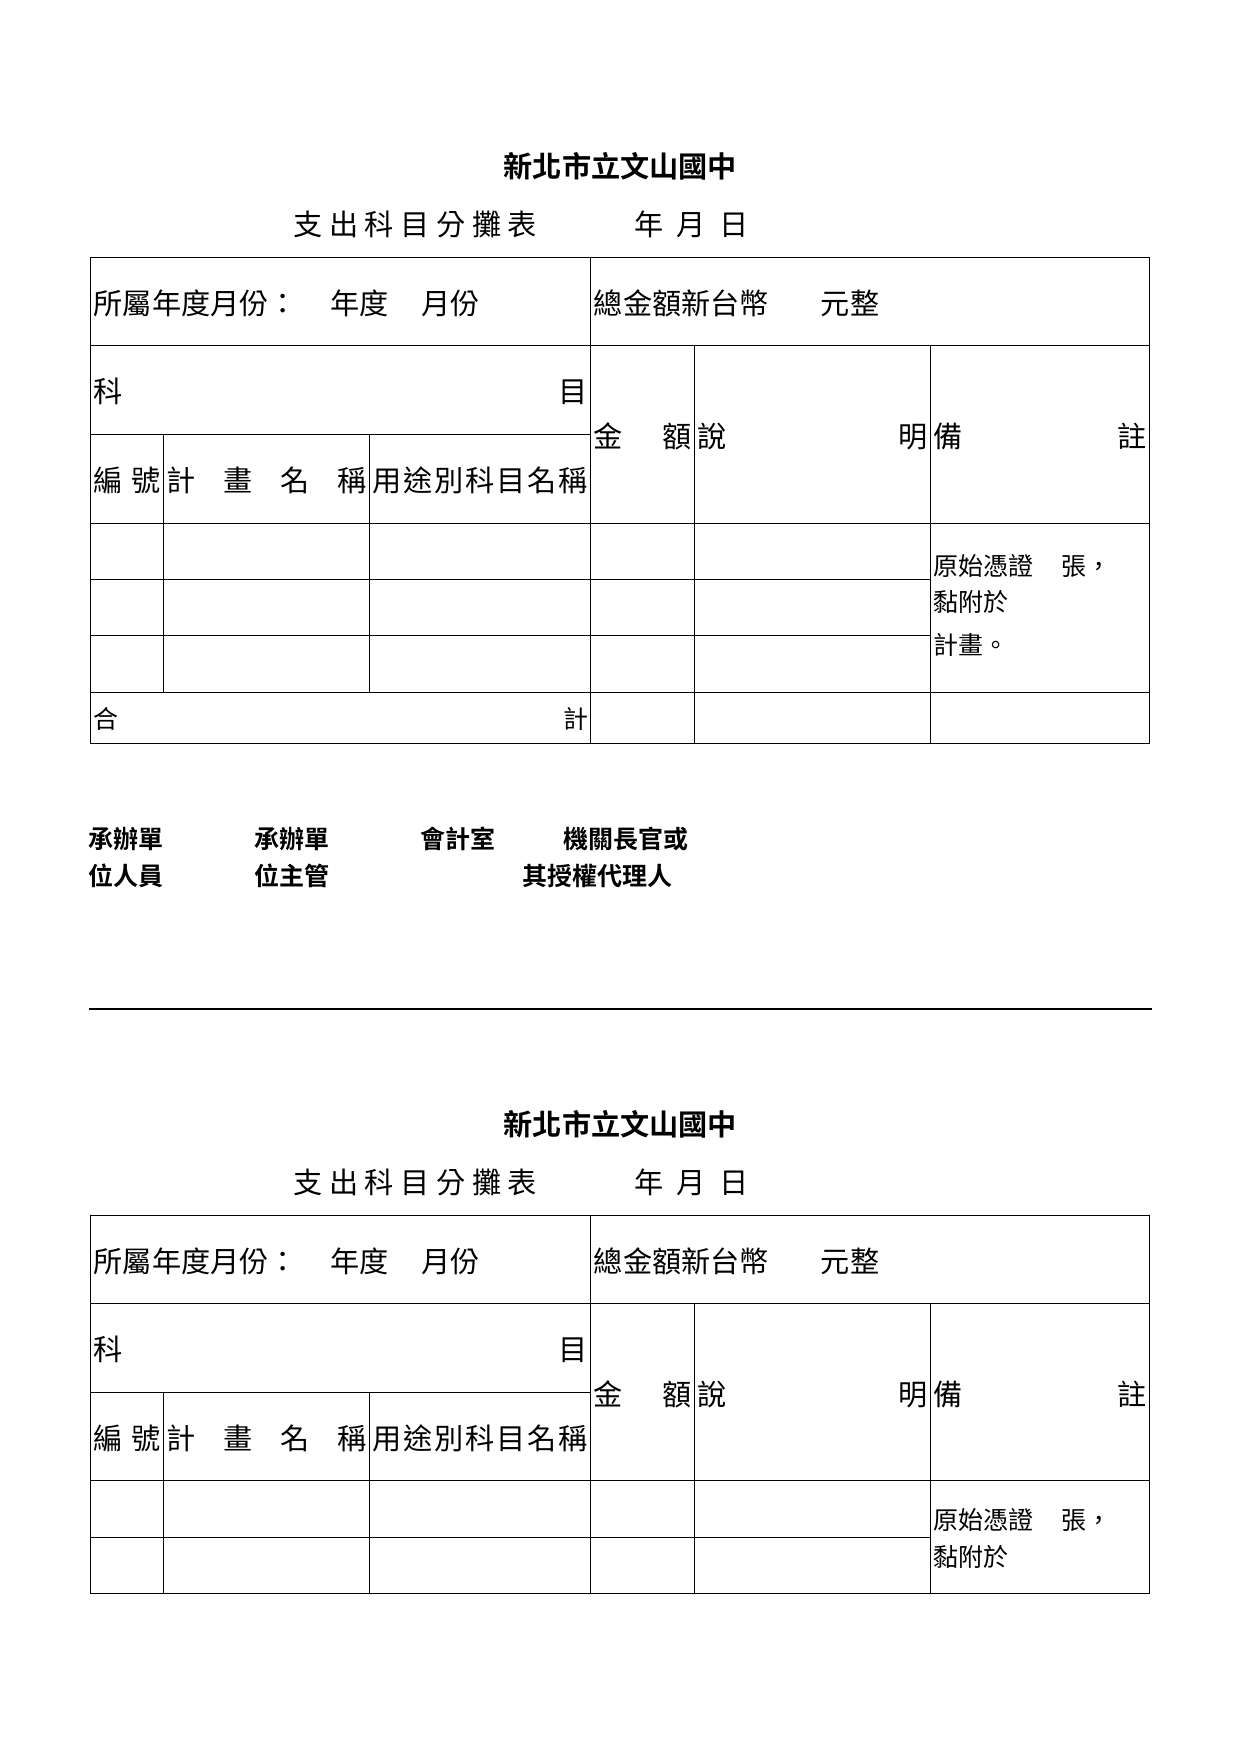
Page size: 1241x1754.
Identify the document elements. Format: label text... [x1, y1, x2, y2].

text 新北市立文山國中 [89, 127, 1152, 202]
table_cell [370, 580, 590, 635]
table_cell [591, 1481, 694, 1537]
table_cell 原始憑證 張， 黏附於 計畫。 [931, 1481, 1149, 1593]
table_cell [591, 636, 694, 692]
text 支 出 科 目 分 攤 表 年 月 日 [89, 1160, 1152, 1202]
table_cell [695, 636, 930, 692]
text 承辦單 承辦單 會計室 機關長官或 [89, 819, 1152, 856]
text 支 出 科 目 分 攤 表 年 月 日 [89, 202, 1152, 244]
table_cell [370, 1481, 590, 1537]
table_header 所屬年度月份： 年度 月份 [91, 1216, 590, 1303]
table_cell [591, 580, 694, 635]
table_cell 用途別科目名稱 [370, 435, 590, 522]
table_cell [164, 1481, 369, 1537]
table_cell [164, 524, 369, 579]
table_cell 說明 [695, 1304, 930, 1480]
table_cell 合計 [91, 693, 590, 743]
table_cell 編號 [91, 435, 163, 522]
table_cell [591, 524, 694, 579]
table_cell [164, 580, 369, 635]
table_cell [591, 693, 694, 743]
table_cell [695, 1538, 930, 1593]
table_cell [695, 693, 930, 743]
table_cell 科目 [91, 346, 590, 434]
table_cell [695, 580, 930, 635]
table_cell 科目 [91, 1304, 590, 1392]
text 新北市立文山國中 [89, 1085, 1152, 1160]
table_cell 金額 [591, 1304, 694, 1480]
table_cell [931, 693, 1149, 743]
table_cell 編號 [91, 1393, 163, 1480]
table_cell [91, 524, 163, 579]
table_cell [695, 524, 930, 579]
table_cell [695, 1481, 930, 1537]
table_cell [91, 580, 163, 635]
table_cell 金額 [591, 346, 694, 522]
table_cell [370, 524, 590, 579]
table_cell 備註 [931, 1304, 1149, 1480]
table_header 總金額新台幣 元整 [591, 258, 1149, 345]
table_cell [164, 1538, 369, 1593]
table_cell 原始憑證 張， 黏附於 計畫。 [931, 524, 1149, 692]
table_cell 說明 [695, 346, 930, 522]
text 位人員 位主管 其授權代理人 [89, 856, 1152, 894]
table_cell [591, 1538, 694, 1593]
table_header 所屬年度月份： 年度 月份 [91, 258, 590, 345]
table_cell [91, 1481, 163, 1537]
table_header 總金額新台幣 元整 [591, 1216, 1149, 1303]
table_cell [370, 636, 590, 692]
table_cell [91, 1538, 163, 1593]
table_cell 計畫名稱 [164, 1393, 369, 1480]
table_cell 用途別科目名稱 [370, 1393, 590, 1480]
table_cell 備註 [931, 346, 1149, 522]
table_cell [370, 1538, 590, 1593]
table_cell [164, 636, 369, 692]
table_cell [91, 636, 163, 692]
table_cell 計畫名稱 [164, 435, 369, 522]
